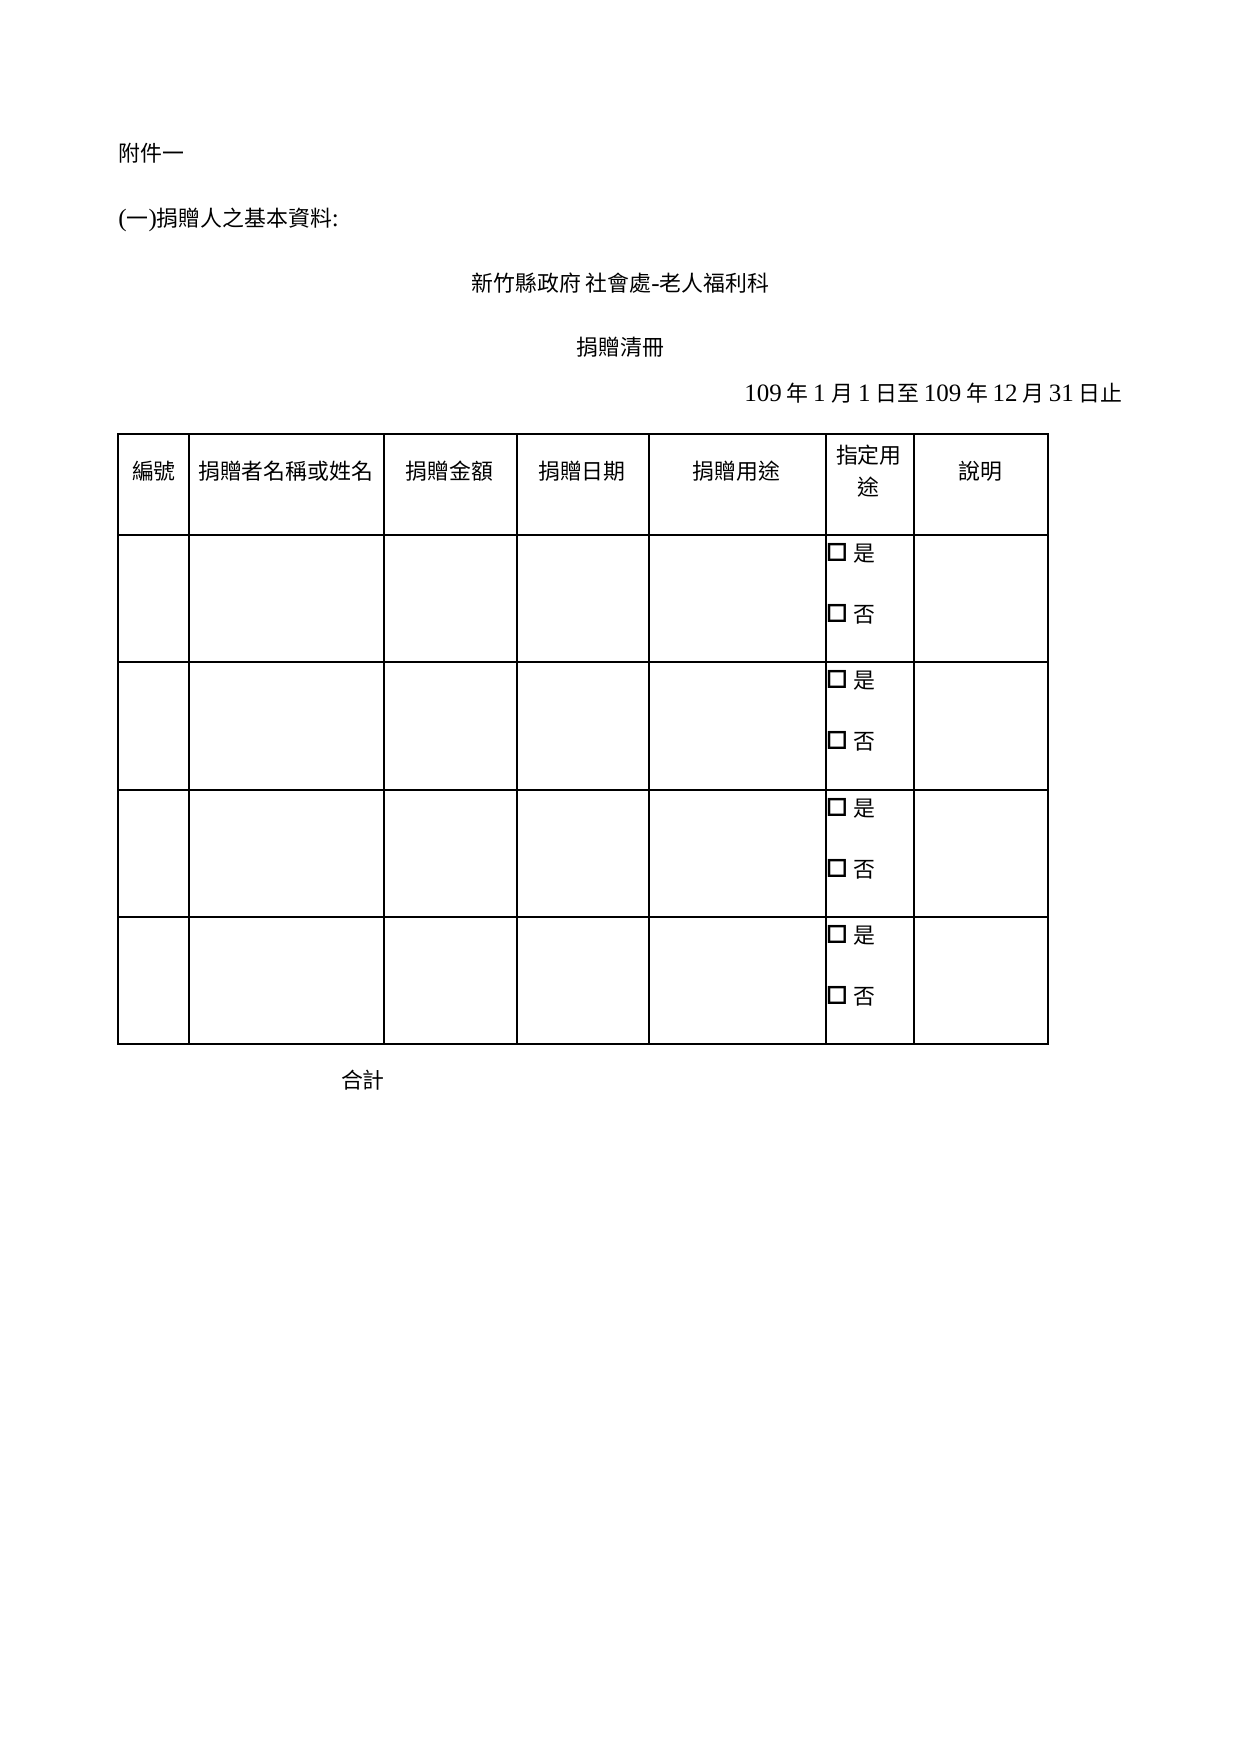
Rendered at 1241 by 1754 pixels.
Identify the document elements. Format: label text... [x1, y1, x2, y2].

table_cell [385, 663, 516, 788]
table_cell [826, 1045, 914, 1124]
table_cell o是 o否 [827, 663, 913, 788]
table_header 編號 [119, 435, 188, 534]
table_header 捐贈金額 [385, 435, 516, 534]
table_cell [385, 536, 516, 661]
table_cell [190, 663, 383, 788]
table_cell [384, 1045, 517, 1124]
table_cell [119, 791, 188, 916]
table_cell [190, 791, 383, 916]
text 附件一 [118, 118, 1122, 168]
table_cell [649, 1045, 826, 1124]
table_cell [190, 918, 383, 1043]
table_cell [518, 663, 648, 788]
table_header 說明 [915, 435, 1047, 534]
table_cell [518, 791, 648, 916]
table_cell [915, 663, 1047, 788]
text 109年1 月1日至109年12月31日止 [196, 376, 1122, 408]
table_cell [518, 536, 648, 661]
table_cell o是 o否 [827, 536, 913, 661]
table_cell [915, 918, 1047, 1043]
table_cell [385, 791, 516, 916]
table_cell [518, 918, 648, 1043]
table_header 捐贈日期 [518, 435, 648, 534]
table_cell [915, 791, 1047, 916]
table_cell [119, 918, 188, 1043]
table_cell o是 o否 [827, 918, 913, 1043]
table_cell [119, 536, 188, 661]
table_cell [914, 1045, 1048, 1124]
table_header 捐贈用途 [650, 435, 825, 534]
text 捐贈清冊 [118, 312, 1122, 362]
table_cell [385, 918, 516, 1043]
table_cell [650, 918, 825, 1043]
text 新竹縣政府 社會處-老人福利科 [118, 247, 1122, 297]
table_cell o是 o否 [827, 791, 913, 916]
table_header 捐贈者名稱或姓名 [190, 435, 383, 534]
table_cell [650, 791, 825, 916]
table_cell [190, 536, 383, 661]
table_header 指定用途 [827, 435, 913, 534]
table_cell [650, 663, 825, 788]
table_cell [915, 536, 1047, 661]
table_cell [650, 536, 825, 661]
table_cell 合計 [118, 1045, 384, 1124]
table_cell [517, 1045, 649, 1124]
table_cell [119, 663, 188, 788]
text (一)捐贈人之基本資料: [118, 183, 1122, 233]
